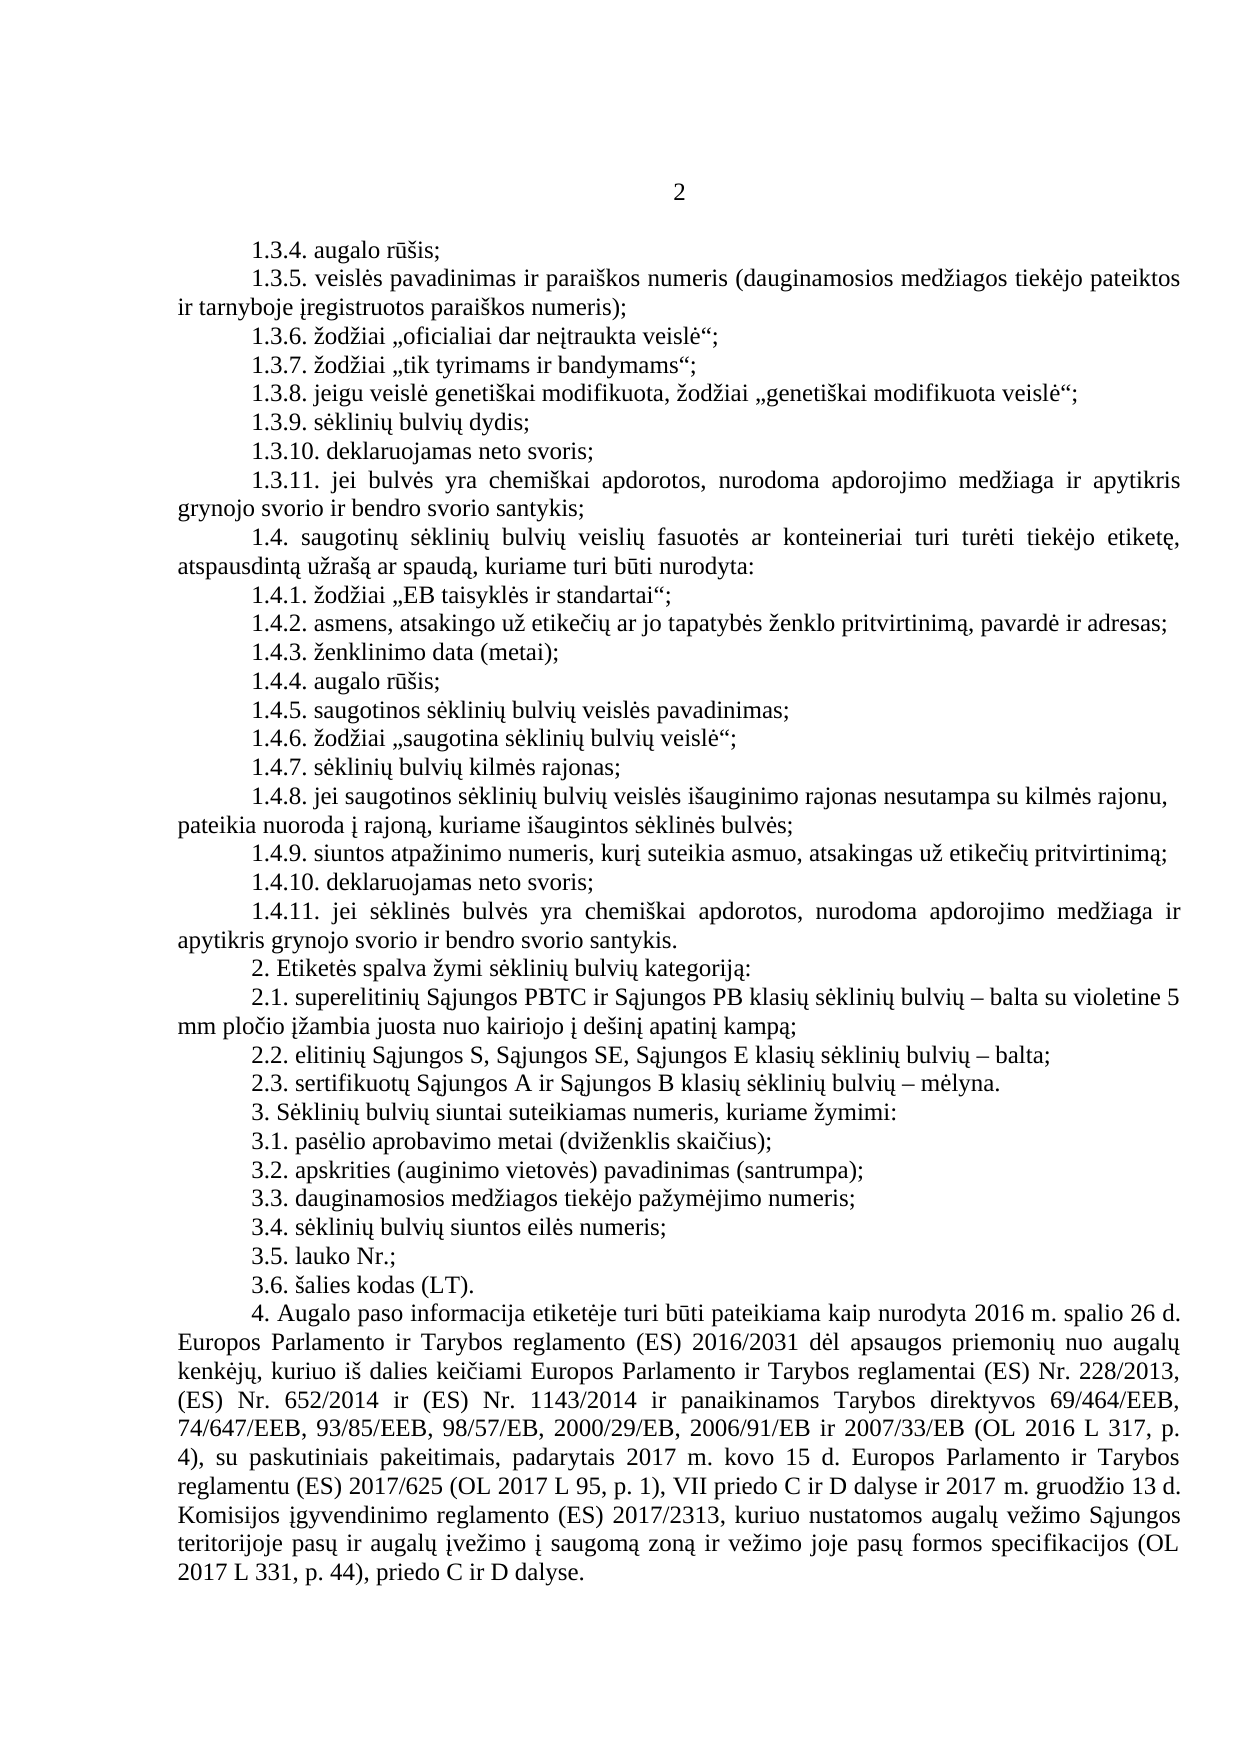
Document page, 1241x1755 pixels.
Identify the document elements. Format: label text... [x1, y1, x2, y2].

text 3.2. apskrities (auginimo vietovės) pavadinimas (santrumpa); [177, 1155, 1181, 1183]
text 2.1. superelitinių Sąjungos PBTC ir Sąjungos PB klasių sėklinių bulvių – balta su violetine 5 mm pločio įžambia juosta nuo kairiojo į dešinį apatinį kampą; [177, 982, 1181, 1040]
text 3.6. šalies kodas (LT). [177, 1270, 1181, 1298]
text 3.5. lauko Nr.; [177, 1241, 1181, 1270]
text 1.3.7. žodžiai „tik tyrimams ir bandymams“; [177, 350, 1181, 378]
text 1.4.7. sėklinių bulvių kilmės rajonas; [177, 752, 1181, 781]
text 1.3.9. sėklinių bulvių dydis; [177, 407, 1181, 436]
text 1.4.9. siuntos atpažinimo numeris, kurį suteikia asmuo, atsakingas už etikečių pritvirtinimą; [177, 838, 1181, 867]
text 1.4.3. ženklinimo data (metai); [177, 637, 1181, 666]
text 1.4.2. asmens, atsakingo už etikečių ar jo tapatybės ženklo pritvirtinimą, pavardė ir adresas; [177, 608, 1181, 637]
text 1.3.11. jei bulvės yra chemiškai apdorotos, nurodoma apdorojimo medžiaga ir apytikris grynojo svorio ir bendro svorio santykis; [177, 465, 1181, 522]
text 1.4.11. jei sėklinės bulvės yra chemiškai apdorotos, nurodoma apdorojimo medžiaga ir apytikris grynojo svorio ir bendro svorio santykis. [177, 896, 1181, 953]
text 1.4. saugotinų sėklinių bulvių veislių fasuotės ar konteineriai turi turėti tiekėjo etiketę, atspausdintą užrašą ar spaudą, kuriame turi būti nurodyta: [177, 522, 1181, 580]
text 3.3. dauginamosios medžiagos tiekėjo pažymėjimo numeris; [177, 1183, 1181, 1212]
text 1.4.1. žodžiai „EB taisyklės ir standartai“; [177, 580, 1181, 608]
text 3.4. sėklinių bulvių siuntos eilės numeris; [177, 1212, 1181, 1241]
text 3.1. pasėlio aprobavimo metai (dviženklis skaičius); [177, 1126, 1181, 1155]
text 1.3.4. augalo rūšis; [177, 235, 1181, 263]
text 2.3. sertifikuotų Sąjungos A ir Sąjungos B klasių sėklinių bulvių – mėlyna. [177, 1068, 1181, 1097]
text 1.4.5. saugotinos sėklinių bulvių veislės pavadinimas; [177, 695, 1181, 723]
text 1.4.8. jei saugotinos sėklinių bulvių veislės išauginimo rajonas nesutampa su kilmės rajonu, pateikia nuoroda į rajoną, kuriame išaugintos sėklinės bulvės; [177, 781, 1181, 838]
text 4. Augalo paso informacija etiketėje turi būti pateikiama kaip nurodyta 2016 m. spalio 26 d. Europos Parlamento ir Tarybos reglamento (ES) 2016/2031 dėl apsaugos priemonių nuo augalų kenkėjų, kuriuo iš dalies keičiami Europos Parlamento ir Tarybos reglamentai (ES) Nr. 228/2013, (ES) Nr. 652/2014 ir (ES) Nr. 1143/2014 ir panaikinamos Tarybos direktyvos 69/464/EEB, 74/647/EEB, 93/85/EEB, 98/57/EB, 2000/29/EB, 2006/91/EB ir 2007/33/EB (OL 2016 L 317, p. 4), su paskutiniais pakeitimais, padarytais 2017 m. kovo 15 d. Europos Parlamento ir Tarybos reglamentu (ES) 2017/625 (OL 2017 L 95, p. 1), VII priedo C ir D dalyse ir 2017 m. gruodžio 13 d. Komisijos įgyvendinimo reglamento (ES) 2017/2313, kuriuo nustatomos augalų vežimo Sąjungos teritorijoje pasų ir augalų įvežimo į saugomą zoną ir vežimo joje pasų formos specifikacijos (OL 2017 L 331, p. 44), priedo C ir D dalyse. [177, 1298, 1181, 1586]
text 1.3.8. jeigu veislė genetiškai modifikuota, žodžiai „genetiškai modifikuota veislė“; [177, 378, 1181, 407]
text 2. Etiketės spalva žymi sėklinių bulvių kategoriją: [177, 953, 1181, 982]
text 1.3.6. žodžiai „oficialiai dar neįtraukta veislė“; [177, 321, 1181, 350]
text 1.4.4. augalo rūšis; [177, 666, 1181, 695]
text 1.4.6. žodžiai „saugotina sėklinių bulvių veislė“; [177, 723, 1181, 752]
text 1.3.5. veislės pavadinimas ir paraiškos numeris (dauginamosios medžiagos tiekėjo pateiktos ir tarnyboje įregistruotos paraiškos numeris); [177, 263, 1181, 321]
text 3. Sėklinių bulvių siuntai suteikiamas numeris, kuriame žymimi: [177, 1097, 1181, 1126]
text 1.4.10. deklaruojamas neto svoris; [177, 867, 1181, 896]
text 2.2. elitinių Sąjungos S, Sąjungos SE, Sąjungos E klasių sėklinių bulvių – balta; [177, 1040, 1181, 1068]
text 1.3.10. deklaruojamas neto svoris; [177, 436, 1181, 465]
